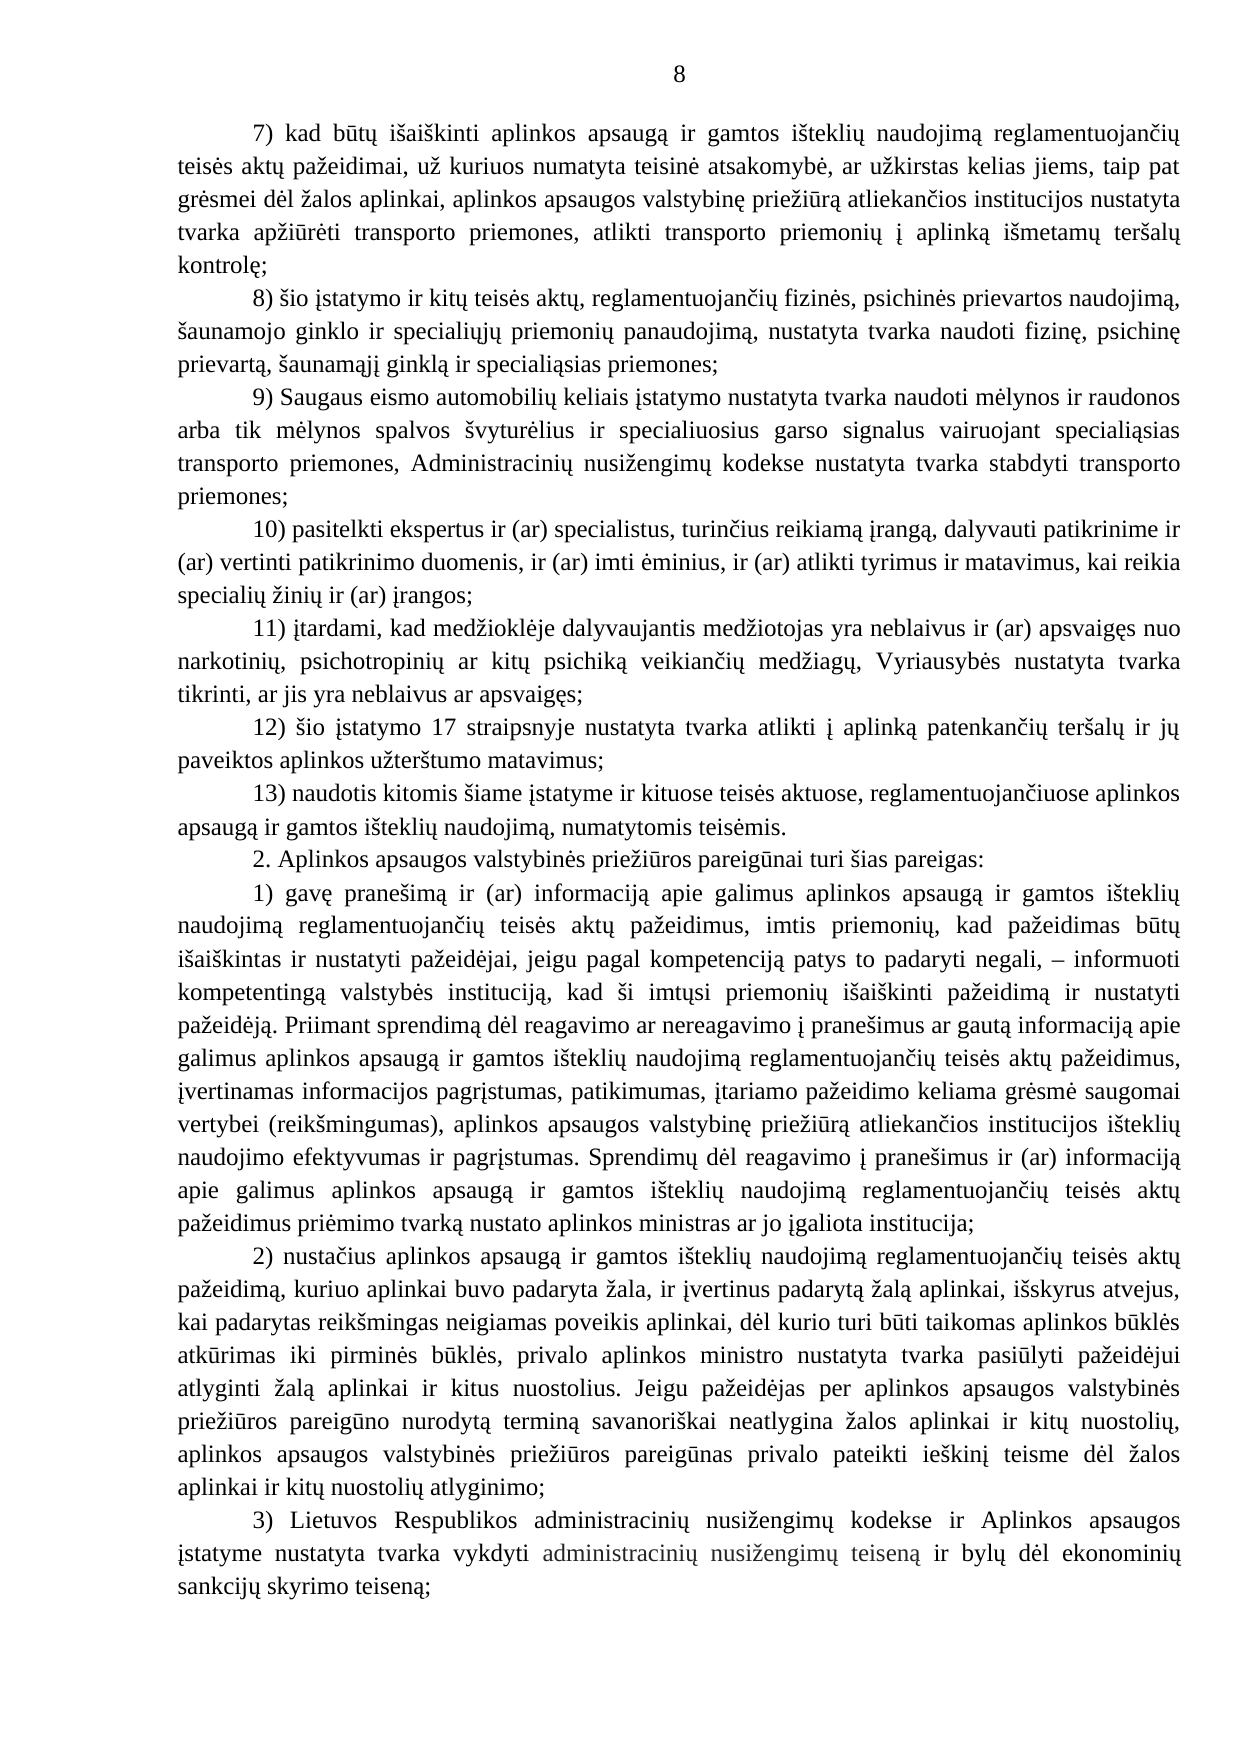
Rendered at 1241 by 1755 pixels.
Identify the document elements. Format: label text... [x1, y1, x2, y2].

text 3) Lietuvos Respublikos administracinių nusižengimų kodekse ir Aplinkos apsaugos įstatyme nustatyta tvarka vykdyti administracinių nusižengimų teiseną ir bylų dėl ekonominių sankcijų skyrimo teiseną; [177, 1505, 1181, 1600]
text 11) įtardami, kad medžioklėje dalyvaujantis medžiotojas yra neblaivus ir (ar) apsvaigęs nuo narkotinių, psichotropinių ar kitų psichiką veikiančių medžiagų, Vyriausybės nustatyta tvarka tikrinti, ar jis yra neblaivus ar apsvaigęs; [177, 613, 1181, 708]
text 1) gavę pranešimą ir (ar) informaciją apie galimus aplinkos apsaugą ir gamtos išteklių naudojimą reglamentuojančių teisės aktų pažeidimus, imtis priemonių, kad pažeidimas būtų išaiškintas ir nustatyti pažeidėjai, jeigu pagal kompetenciją patys to padaryti negali, – informuoti kompetentingą valstybės instituciją, kad ši imtųsi priemonių išaiškinti pažeidimą ir nustatyti pažeidėją. Priimant sprendimą dėl reagavimo ar nereagavimo į pranešimus ar gautą informaciją apie galimus aplinkos apsaugą ir gamtos išteklių naudojimą reglamentuojančių teisės aktų pažeidimus, įvertinamas informacijos pagrįstumas, patikimumas, įtariamo pažeidimo keliama grėsmė saugomai vertybei (reikšmingumas), aplinkos apsaugos valstybinę priežiūrą atliekančios institucijos išteklių naudojimo efektyvumas ir pagrįstumas. Sprendimų dėl reagavimo į pranešimus ir (ar) informaciją apie galimus aplinkos apsaugą ir gamtos išteklių naudojimą reglamentuojančių teisės aktų pažeidimus priėmimo tvarką nustato aplinkos ministras ar jo įgaliota institucija; [177, 878, 1181, 1237]
text 2. Aplinkos apsaugos valstybinės priežiūros pareigūnai turi šias pareigas: [177, 844, 1181, 873]
text 2) nustačius aplinkos apsaugą ir gamtos išteklių naudojimą reglamentuojančių teisės aktų pažeidimą, kuriuo aplinkai buvo padaryta žala, ir įvertinus padarytą žalą aplinkai, išskyrus atvejus, kai padarytas reikšmingas neigiamas poveikis aplinkai, dėl kurio turi būti taikomas aplinkos būklės atkūrimas iki pirminės būklės, privalo aplinkos ministro nustatyta tvarka pasiūlyti pažeidėjui atlyginti žalą aplinkai ir kitus nuostolius. Jeigu pažeidėjas per aplinkos apsaugos valstybinės priežiūros pareigūno nurodytą terminą savanoriškai neatlygina žalos aplinkai ir kitų nuostolių, aplinkos apsaugos valstybinės priežiūros pareigūnas privalo pateikti ieškinį teisme dėl žalos aplinkai ir kitų nuostolių atlyginimo; [177, 1241, 1181, 1501]
text 9) Saugaus eismo automobilių keliais įstatymo nustatyta tvarka naudoti mėlynos ir raudonos arba tik mėlynos spalvos švyturėlius ir specialiuosius garso signalus vairuojant specialiąsias transporto priemones, Administracinių nusižengimų kodekse nustatyta tvarka stabdyti transporto priemones; [177, 382, 1181, 510]
text 10) pasitelkti ekspertus ir (ar) specialistus, turinčius reikiamą įrangą, dalyvauti patikrinime ir (ar) vertinti patikrinimo duomenis, ir (ar) imti ėminius, ir (ar) atlikti tyrimus ir matavimus, kai reikia specialių žinių ir (ar) įrangos; [177, 514, 1181, 609]
text 8) šio įstatymo ir kitų teisės aktų, reglamentuojančių fizinės, psichinės prievartos naudojimą, šaunamojo ginklo ir specialiųjų priemonių panaudojimą, nustatyta tvarka naudoti fizinę, psichinę prievartą, šaunamąjį ginklą ir specialiąsias priemones; [177, 283, 1181, 378]
text 12) šio įstatymo 17 straipsnyje nustatyta tvarka atlikti į aplinką patenkančių teršalų ir jų paveiktos aplinkos užterštumo matavimus; [177, 712, 1181, 774]
text 13) naudotis kitomis šiame įstatyme ir kituose teisės aktuose, reglamentuojančiuose aplinkos apsaugą ir gamtos išteklių naudojimą, numatytomis teisėmis. [177, 778, 1181, 840]
text 7) kad būtų išaiškinti aplinkos apsaugą ir gamtos išteklių naudojimą reglamentuojančių teisės aktų pažeidimai, už kuriuos numatyta teisinė atsakomybė, ar užkirstas kelias jiems, taip pat grėsmei dėl žalos aplinkai, aplinkos apsaugos valstybinę priežiūrą atliekančios institucijos nustatyta tvarka apžiūrėti transporto priemones, atlikti transporto priemonių į aplinką išmetamų teršalų kontrolę; [177, 118, 1181, 279]
